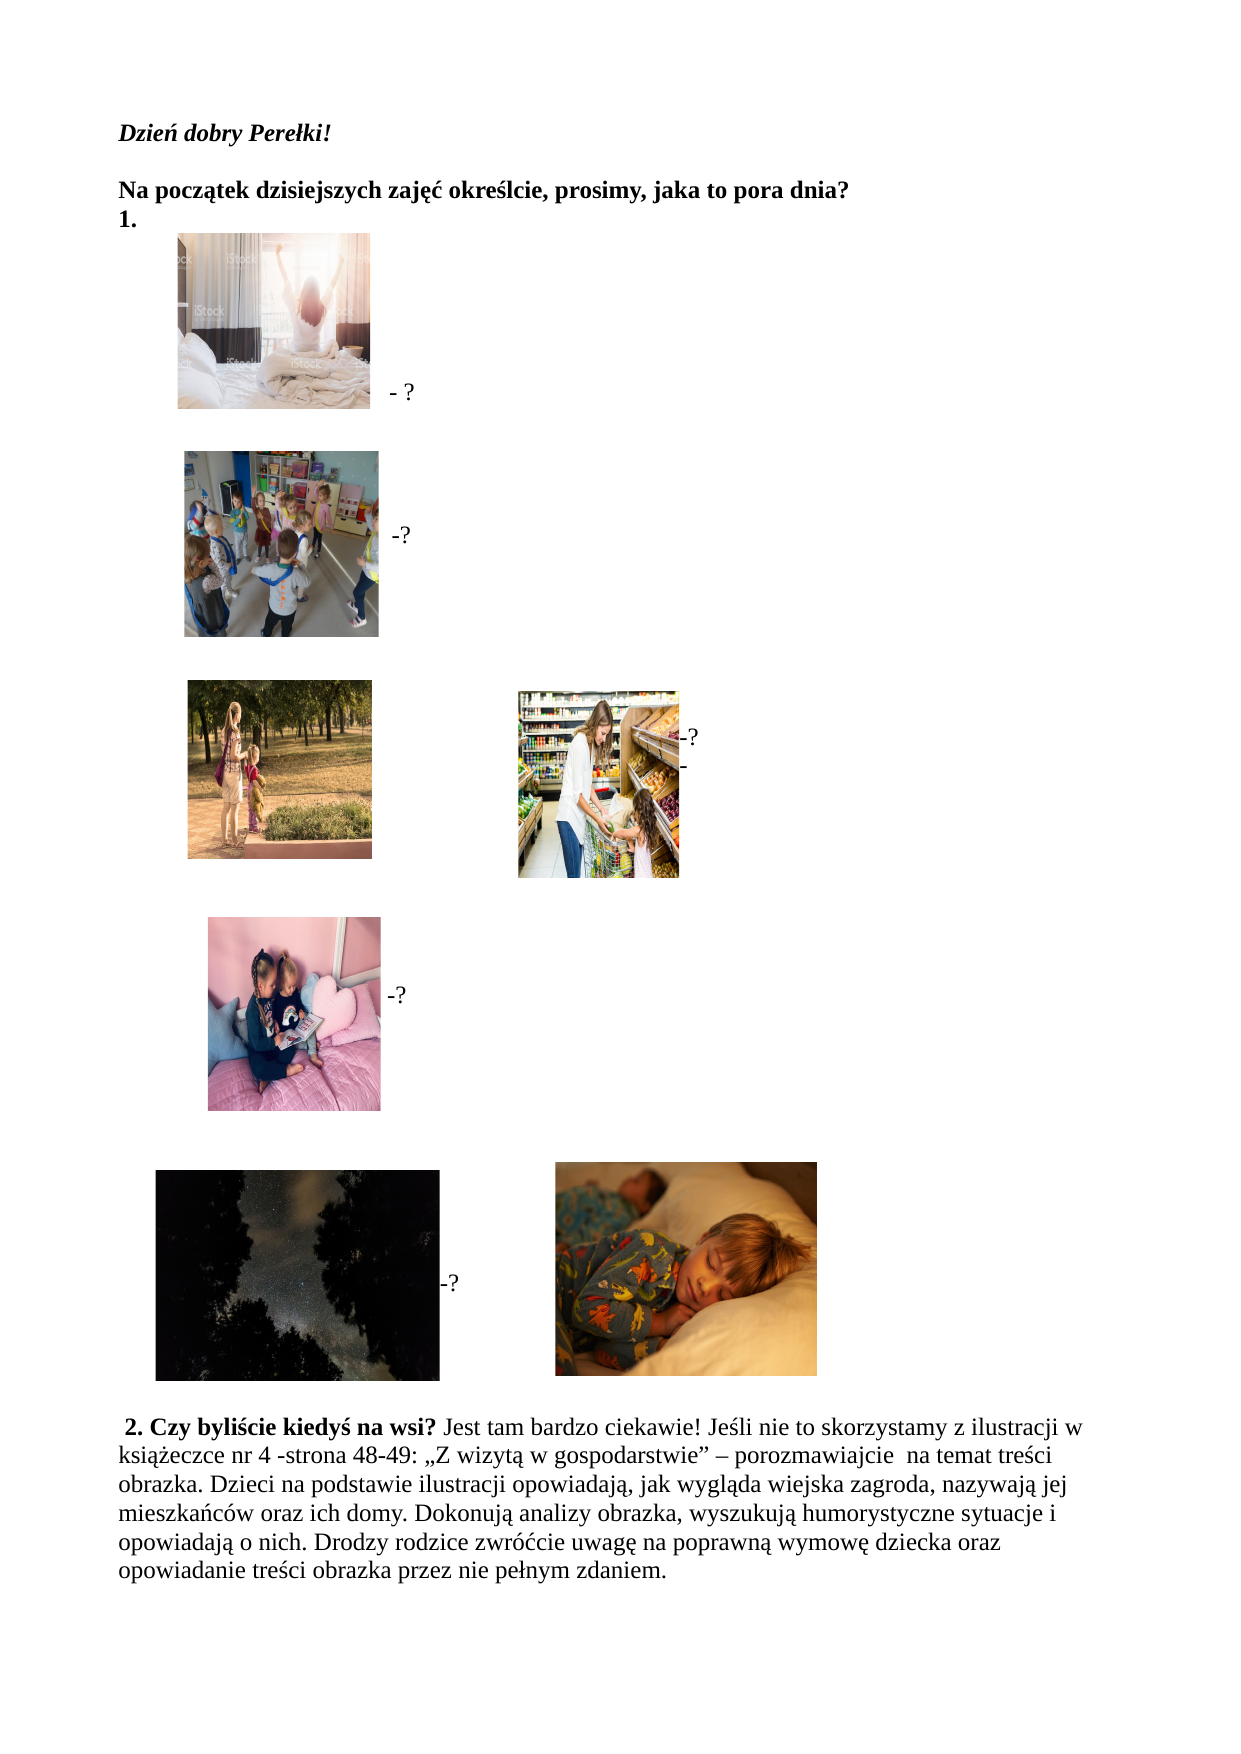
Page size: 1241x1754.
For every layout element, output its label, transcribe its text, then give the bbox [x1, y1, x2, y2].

text [118, 521, 184, 549]
text Na początek dzisiejszych zajęć określcie, prosimy, jaka to pora dnia? [118, 176, 1122, 204]
text - [680, 751, 1122, 779]
text [118, 377, 177, 406]
text Dzień dobry Perełki! [118, 118, 1122, 147]
text [372, 722, 518, 751]
text - ? [371, 377, 1122, 406]
text -? [379, 521, 1122, 549]
picture [187, 680, 372, 859]
text [118, 981, 207, 1009]
text 1. [118, 204, 1122, 233]
text - [118, 751, 187, 779]
text -? [440, 1268, 555, 1297]
text - [372, 751, 518, 779]
picture [518, 691, 680, 878]
text [118, 1268, 155, 1297]
text -? [680, 722, 1122, 751]
text 2. Czy byliście kiedyś na wsi? Jest tam bardzo ciekawie! Jeśli nie to skorzystamy z ilustracji w książeczce nr 4 -strona 48-49: „Z wizytą w gospodarstwie” – porozmawiajcie na temat treści obrazka. Dzieci na podstawie ilustracji opowiadają, jak wygląda wiejska zagroda, nazywają jej mieszkańców oraz ich domy. Dokonują analizy obrazka, wyszukują humorystyczne sytuacje i opowiadają o nich. Drodzy rodzice zwróćcie uwagę na poprawną wymowę dziecka oraz opowiadanie treści obrazka przez nie pełnym zdaniem. [118, 1412, 1122, 1584]
picture [184, 451, 379, 637]
text [118, 722, 187, 751]
picture [177, 233, 371, 409]
picture [155, 1170, 440, 1381]
picture [555, 1162, 817, 1376]
text [817, 1268, 1122, 1297]
text -? [381, 981, 1122, 1009]
picture [207, 917, 381, 1111]
